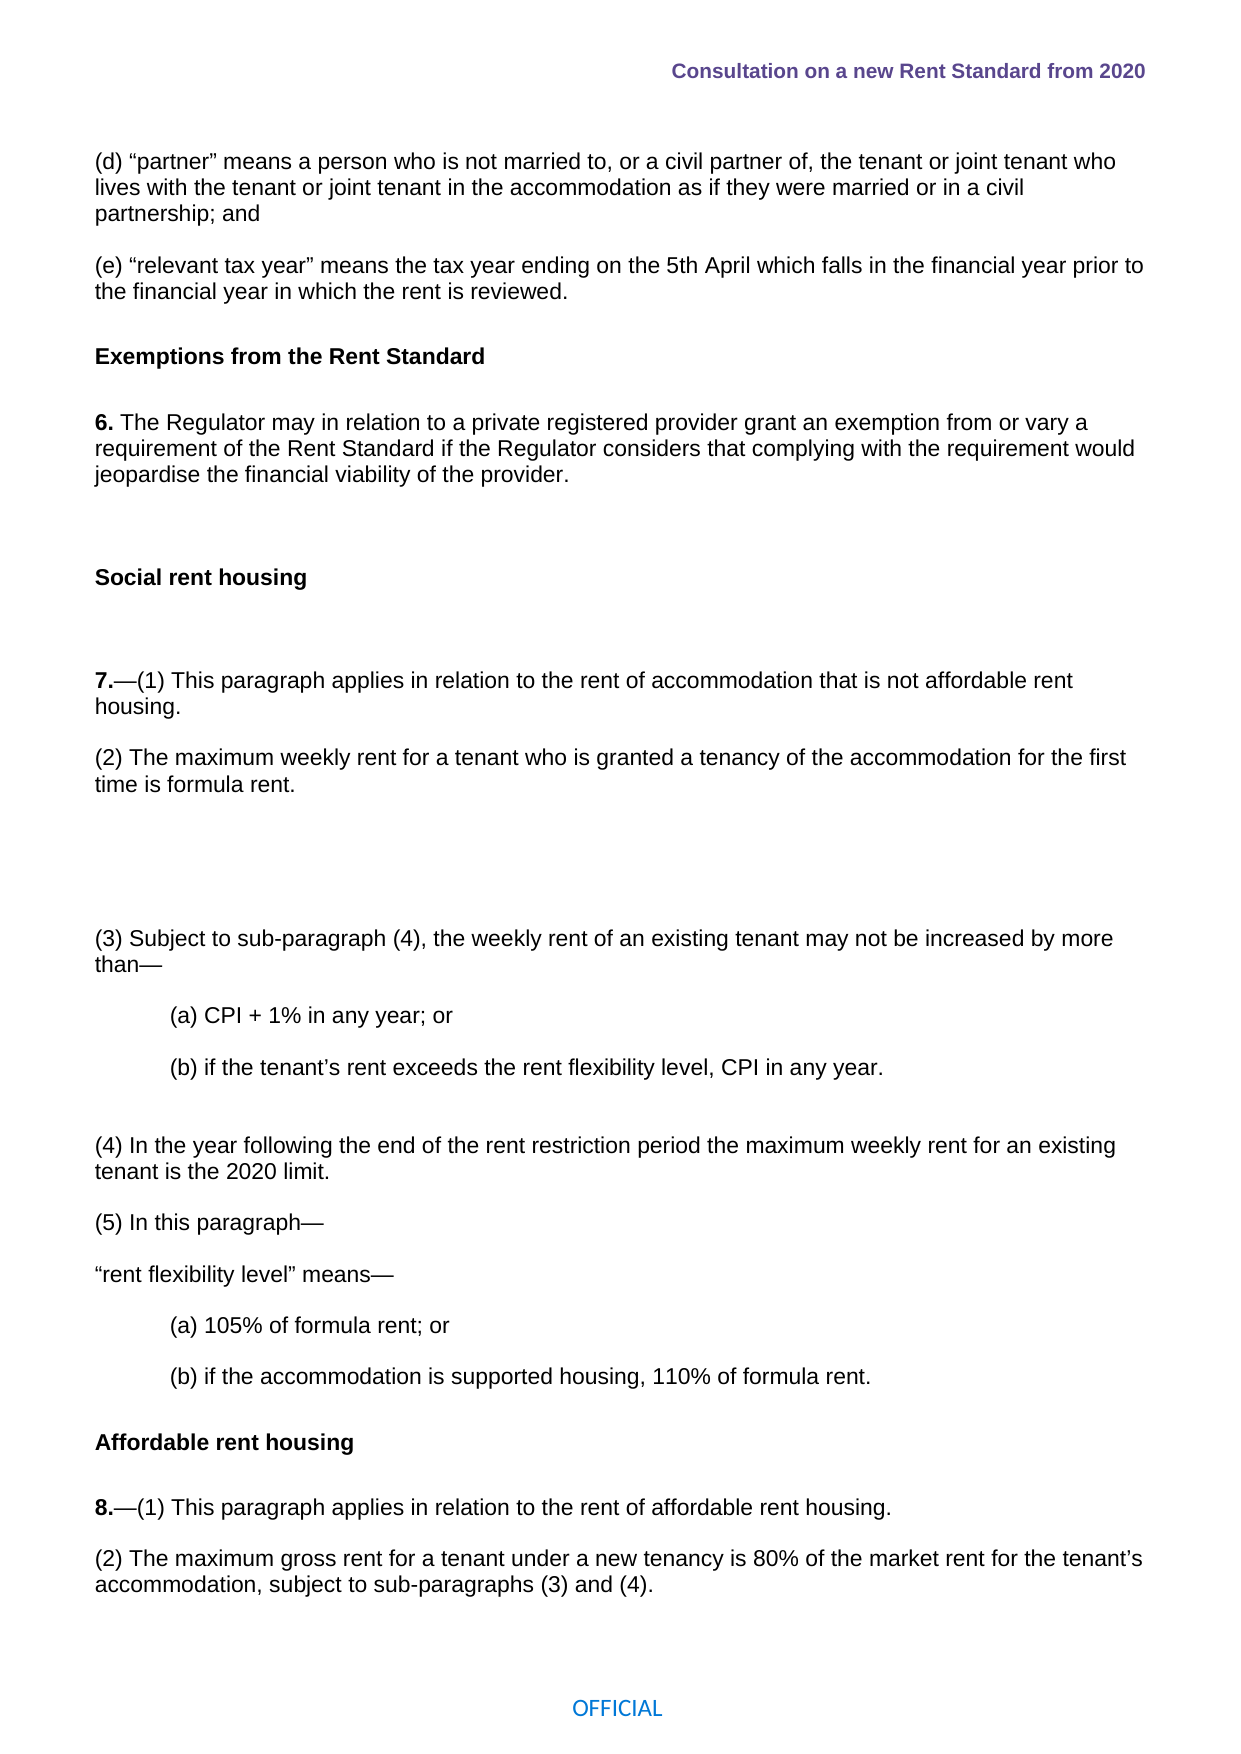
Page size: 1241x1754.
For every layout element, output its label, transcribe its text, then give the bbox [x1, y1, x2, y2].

text (e) “relevant tax year” means the tax year ending on the 5th April which falls in the financial year prior to the financial year in which the rent is reviewed. [94, 252, 1146, 304]
text Social rent housing [94, 564, 1146, 590]
text (5) In this paragraph— [94, 1209, 1146, 1236]
text (3) Subject to sub-paragraph (4), the weekly rent of an existing tenant may not be increased by more than— [94, 925, 1146, 977]
text (a) CPI + 1% in any year; or [94, 1002, 1146, 1029]
text (b) if the tenant’s rent exceeds the rent flexibility level, CPI in any year. [94, 1054, 1146, 1080]
text (2) The maximum weekly rent for a tenant who is granted a tenancy of the accommodation for the first time is formula rent. [94, 744, 1146, 797]
text Affordable rent housing [94, 1428, 1146, 1455]
text (2) The maximum gross rent for a tenant under a new tenancy is 80% of the market rent for the tenant’s accommodation, subject to sub-paragraphs (3) and (4). [94, 1545, 1146, 1598]
text 8.—(1) This paragraph applies in relation to the rent of affordable rent housing. [94, 1494, 1146, 1520]
text (a) 105% of formula rent; or [94, 1312, 1146, 1338]
text 6. The Regulator may in relation to a private registered provider grant an exemption from or vary a requirement of the Rent Standard if the Regulator considers that complying with the requirement would jeopardise the financial viability of the provider. [94, 408, 1146, 488]
text (4) In the year following the end of the rent restriction period the maximum weekly rent for an existing tenant is the 2020 limit. [94, 1132, 1146, 1184]
text “rent flexibility level” means— [94, 1261, 1146, 1287]
text (d) “partner” means a person who is not married to, or a civil partner of, the tenant or joint tenant who lives with the tenant or joint tenant in the accommodation as if they were married or in a civil partnership; and [94, 148, 1146, 227]
text Exemptions from the Rent Standard [94, 343, 1146, 370]
text 7.—(1) This paragraph applies in relation to the rent of accommodation that is not affordable rent housing. [94, 667, 1146, 719]
text (b) if the accommodation is supported housing, 110% of formula rent. [94, 1363, 1146, 1390]
